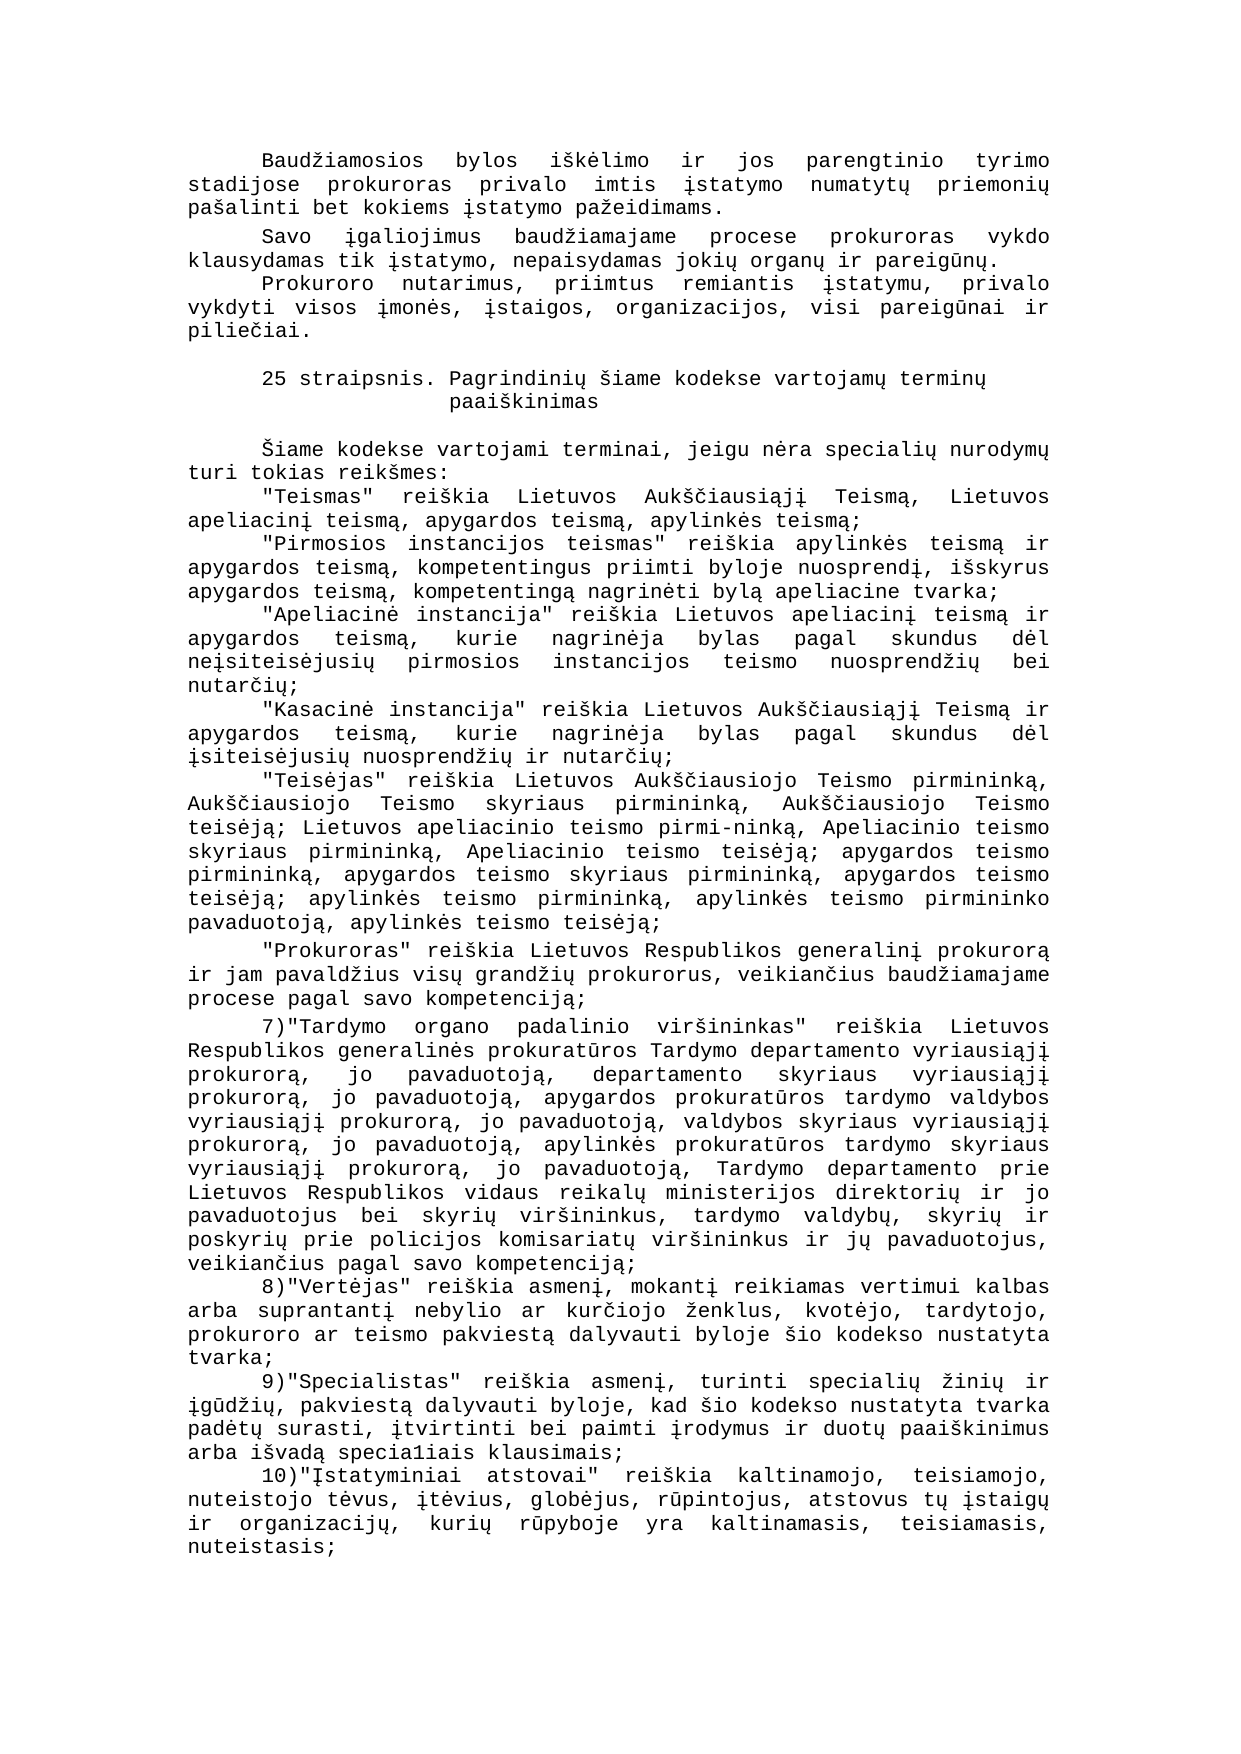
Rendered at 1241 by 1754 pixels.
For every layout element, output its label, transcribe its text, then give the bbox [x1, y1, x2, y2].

text Baudžiamosios bylos iškėlimo ir jos parengtinio tyrimo stadijose prokuroras privalo imtis įstatymo numatytų priemonių pašalinti bet kokiems įstatymo pažeidimams. [187, 150, 1050, 221]
text 25 straipsnis. Pagrindinių šiame kodekse vartojamų terminų [261, 368, 1050, 391]
text Šiame kodekse vartojami terminai, jeigu nėra specialių nurodymų turi tokias reikšmes: [187, 439, 1050, 486]
list "Pirmosios instancijos teismas" reiškia apylinkės teismą ir apygardos teismą, kompetentingus priimti byloje nuosprendį, išskyrus apygardos teismą, kompetentingą nagrinėti bylą apeliacine tvarka; [187, 533, 1050, 604]
text Prokuroro nutarimus, priimtus remiantis įstatymu, privalo vykdyti visos įmonės, įstaigos, organizacijos, visi pareigūnai ir piliečiai. [187, 273, 1050, 344]
text 8)"Vertėjas" reiškia asmenį, mokantį reikiamas vertimui kalbas arba suprantantį nebylio ar kurčiojo ženklus, kvotėjo, tardytojo, prokuroro ar teismo pakviestą dalyvauti byloje šio kodekso nustatyta tvarka; [187, 1276, 1050, 1371]
text paaiškinimas [261, 391, 1050, 415]
text 9)"Specialistas" reiškia asmenį, turinti specialių žinių ir įgūdžių, pakviestą dalyvauti byloje, kad šio kodekso nustatyta tvarka padėtų surasti, įtvirtinti bei paimti įrodymus ir duotų paaiškinimus arba išvadą specia1iais klausimais; [187, 1371, 1050, 1466]
list "Apeliacinė instancija" reiškia Lietuvos apeliacinį teismą ir apygardos teismą, kurie nagrinėja bylas pagal skundus dėl neįsiteisėjusių pirmosios instancijos teismo nuosprendžių bei nutarčių; [187, 604, 1050, 699]
text 10)"Įstatyminiai atstovai" reiškia kaltinamojo, teisiamojo, nuteistojo tėvus, įtėvius, globėjus, rūpintojus, atstovus tų įstaigų ir organizacijų, kurių rūpyboje yra kaltinamasis, teisiamasis, nuteistasis; [187, 1466, 1050, 1560]
text Savo įgaliojimus baudžiamajame procese prokuroras vykdo klausydamas tik įstatymo, nepaisydamas jokių organų ir pareigūnų. [187, 226, 1050, 273]
list "Teisėjas" reiškia Lietuvos Aukščiausiojo Teismo pirmininką, Aukščiausiojo Teismo skyriaus pirmininką, Aukščiausiojo Teismo teisėją; Lietuvos apeliacinio teismo pirmi-ninką, Apeliacinio teismo skyriaus pirmininką, Apeliacinio teismo teisėją; apygardos teismo pirmininką, apygardos teismo skyriaus pirmininką, apygardos teismo teisėją; apylinkės teismo pirmininką, apylinkės teismo pirmininko pavaduotoją, apylinkės teismo teisėją; [187, 770, 1050, 935]
text 7)"Tardymo organo padalinio viršininkas" reiškia Lietuvos Respublikos generalinės prokuratūros Tardymo departamento vyriausiąjį prokurorą, jo pavaduotoją, departamento skyriaus vyriausiąjį prokurorą, jo pavaduotoją, apygardos prokuratūros tardymo valdybos vyriausiąjį prokurorą, jo pavaduotoją, valdybos skyriaus vyriausiąjį prokurorą, jo pavaduotoją, apylinkės prokuratūros tardymo skyriaus vyriausiąjį prokurorą, jo pavaduotoją, Tardymo departamento prie Lietuvos Respublikos vidaus reikalų ministerijos direktorių ir jo pavaduotojus bei skyrių viršininkus, tardymo valdybų, skyrių ir poskyrių prie policijos komisariatų viršininkus ir jų pavaduotojus, veikiančius pagal savo kompetenciją; [187, 1016, 1050, 1276]
list "Teismas" reiškia Lietuvos Aukščiausiąjį Teismą, Lietuvos apeliacinį teismą, apygardos teismą, apylinkės teismą; [187, 486, 1050, 533]
list "Prokuroras" reiškia Lietuvos Respublikos generalinį prokurorą ir jam pavaldžius visų grandžių prokurorus, veikiančius baudžiamajame procese pagal savo kompetenciją; [187, 940, 1050, 1011]
list "Kasacinė instancija" reiškia Lietuvos Aukščiausiąjį Teismą ir apygardos teismą, kurie nagrinėja bylas pagal skundus dėl įsiteisėjusių nuosprendžių ir nutarčių; [187, 699, 1050, 770]
